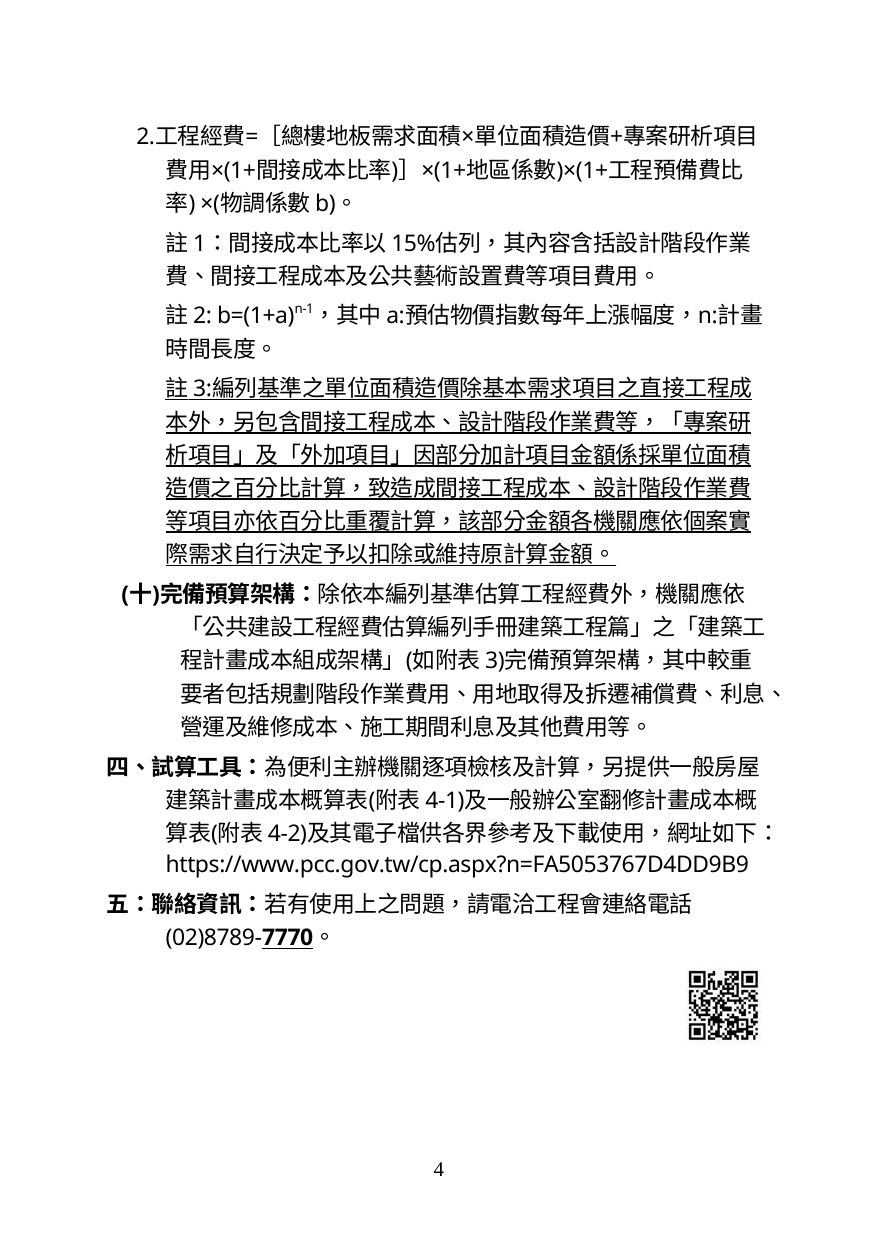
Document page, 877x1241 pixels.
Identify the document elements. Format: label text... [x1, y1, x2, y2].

text 四、試算工具：為便利主辦機關逐項檢核及計算，另提供一般房屋建築計畫成本概算表(附表4-1)及一般辦公室翻修計畫成本概算表(附表4-2)及其電子檔供各界參考及下載使用，網址如下：https://www.pcc.gov.tw/cp.aspx?n=FA5053767D4DD9B9 [106, 748, 771, 879]
text 2.工程經費=［總樓地板需求面積×單位面積造價+專案研析項目費用×(1+間接成本比率)］×(1+地區係數)×(1+工程預備費比率) ×(物調係數b)。 [136, 118, 771, 218]
text 五：聯絡資訊：若有使用上之問題，請電洽工程會連絡電話(02)8789-7770。 [106, 886, 771, 952]
text 註1：間接成本比率以15%估列，其內容含括設計階段作業費、間接工程成本及公共藝術設置費等項目費用。 [165, 224, 771, 291]
text 註3:編列基準之單位面積造價除基本需求項目之直接工程成本外，另包含間接工程成本、設計階段作業費等，「專案研析項目」及「外加項目」因部分加計項目金額係採單位面積造價之百分比計算，致造成間接工程成本、設計階段作業費等項目亦依百分比重覆計算，該部分金額各機關應依個案實際需求自行決定予以扣除或維持原計算金額。 [165, 370, 771, 569]
text (十)完備預算架構：除依本編列基準估算工程經費外，機關應依「公共建設工程經費估算編列手冊建築工程篇」之「建築工程計畫成本組成架構」(如附表3)完備預算架構，其中較重要者包括規劃階段作業費用、用地取得及拆遷補償費、利息、營運及維修成本、施工期間利息及其他費用等。 [121, 576, 771, 742]
picture [676, 958, 771, 1053]
text 註2: b=(1+a)n-1，其中a:預估物價指數每年上漲幅度，n:計畫時間長度。 [165, 297, 771, 364]
